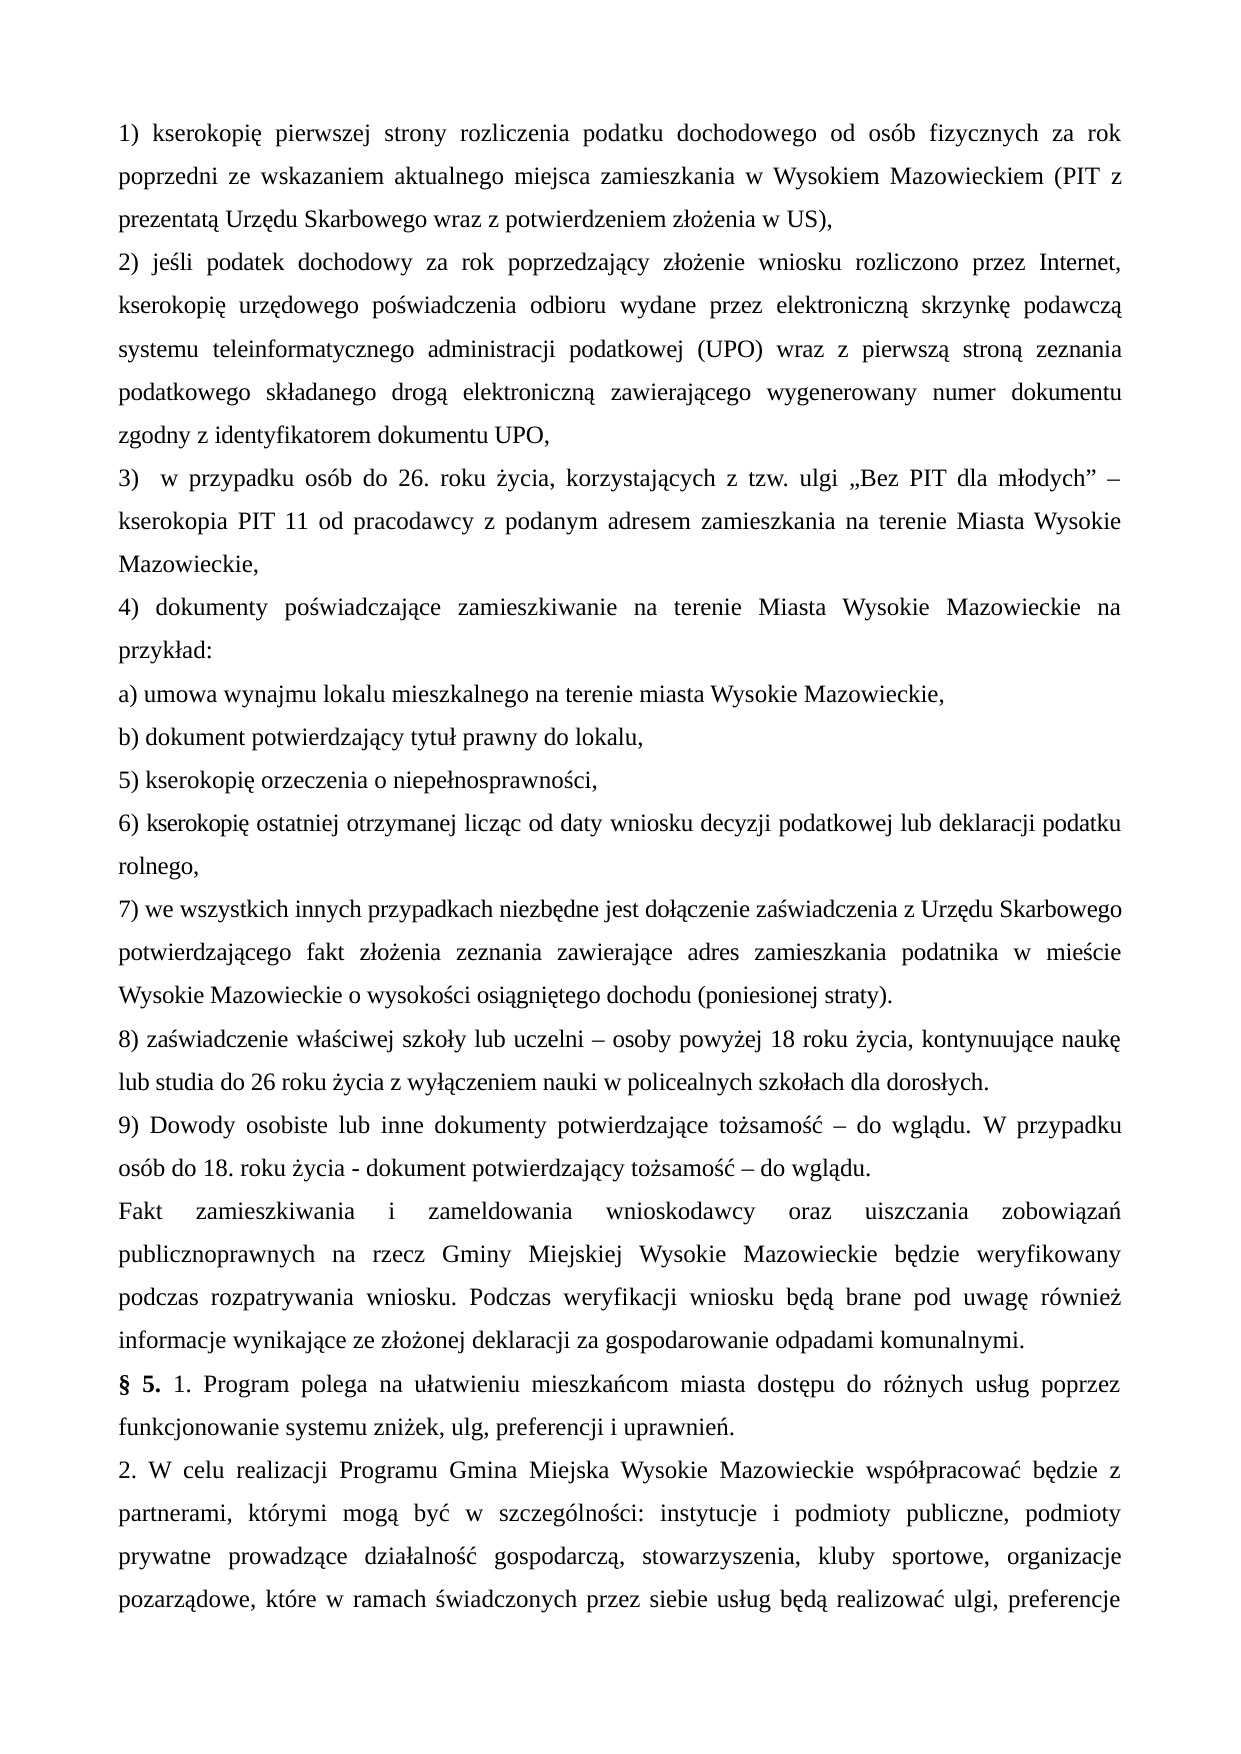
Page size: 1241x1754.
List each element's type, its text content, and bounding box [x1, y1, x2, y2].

text § 5. 1. Program polega na ułatwieniu mieszkańcom miasta dostępu do różnych usług poprzez funkcjonowanie systemu zniżek, ulg, preferencji i uprawnień. [118, 1369, 1122, 1441]
text 3) w przypadku osób do 26. roku życia, korzystających z tzw. ulgi „Bez PIT dla młodych” – kserokopia PIT 11 od pracodawcy z podanym adresem zamieszkania na terenie Miasta Wysokie Mazowieckie, [118, 463, 1122, 578]
text 1) kserokopię pierwszej strony rozliczenia podatku dochodowego od osób fizycznych za rok poprzedni ze wskazaniem aktualnego miejsca zamieszkania w Wysokiem Mazowieckiem (PIT z prezentatą Urzędu Skarbowego wraz z potwierdzeniem złożenia w US), [118, 118, 1122, 233]
text 4) dokumenty poświadczające zamieszkiwanie na terenie Miasta Wysokie Mazowieckie na przykład: [118, 592, 1122, 664]
text 2) jeśli podatek dochodowy za rok poprzedzający złożenie wniosku rozliczono przez Internet, kserokopię urzędowego poświadczenia odbioru wydane przez elektroniczną skrzynkę podawczą systemu teleinformatycznego administracji podatkowej (UPO) wraz z pierwszą stroną zeznania podatkowego składanego drogą elektroniczną zawierającego wygenerowany numer dokumentu zgodny z identyfikatorem dokumentu UPO, [118, 247, 1122, 449]
text a) umowa wynajmu lokalu mieszkalnego na terenie miasta Wysokie Mazowieckie, [118, 679, 1122, 707]
text 6) kserokopię ostatniej otrzymanej licząc od daty wniosku decyzji podatkowej lub deklaracji podatku rolnego, [118, 808, 1122, 880]
text b) dokument potwierdzający tytuł prawny do lokalu, [118, 722, 1122, 751]
text 5) kserokopię orzeczenia o niepełnosprawności, [118, 765, 1122, 794]
text 2. W celu realizacji Programu Gmina Miejska Wysokie Mazowieckie współpracować będzie z partnerami, którymi mogą być w szczególności: instytucje i podmioty publiczne, podmioty prywatne prowadzące działalność gospodarczą, stowarzyszenia, kluby sportowe, organizacje pozarządowe, które w ramach świadczonych przez siebie usług będą realizować ulgi, preferencje [118, 1455, 1122, 1613]
text 7) we wszystkich innych przypadkach niezbędne jest dołączenie zaświadczenia z Urzędu Skarbowego potwierdzającego fakt złożenia zeznania zawierające adres zamieszkania podatnika w mieście Wysokie Mazowieckie o wysokości osiągniętego dochodu (poniesionej straty). [118, 894, 1122, 1009]
text 8) zaświadczenie właściwej szkoły lub uczelni – osoby powyżej 18 roku życia, kontynuujące naukę lub studia do 26 roku życia z wyłączeniem nauki w policealnych szkołach dla dorosłych. [118, 1024, 1122, 1096]
text Fakt zamieszkiwania i zameldowania wnioskodawcy oraz uiszczania zobowiązań publicznoprawnych na rzecz Gminy Miejskiej Wysokie Mazowieckie będzie weryfikowany podczas rozpatrywania wniosku. Podczas weryfikacji wniosku będą brane pod uwagę również informacje wynikające ze złożonej deklaracji za gospodarowanie odpadami komunalnymi. [118, 1196, 1122, 1354]
text 9) Dowody osobiste lub inne dokumenty potwierdzające tożsamość – do wglądu. W przypadku osób do 18. roku życia - dokument potwierdzający tożsamość – do wglądu. [118, 1110, 1122, 1182]
